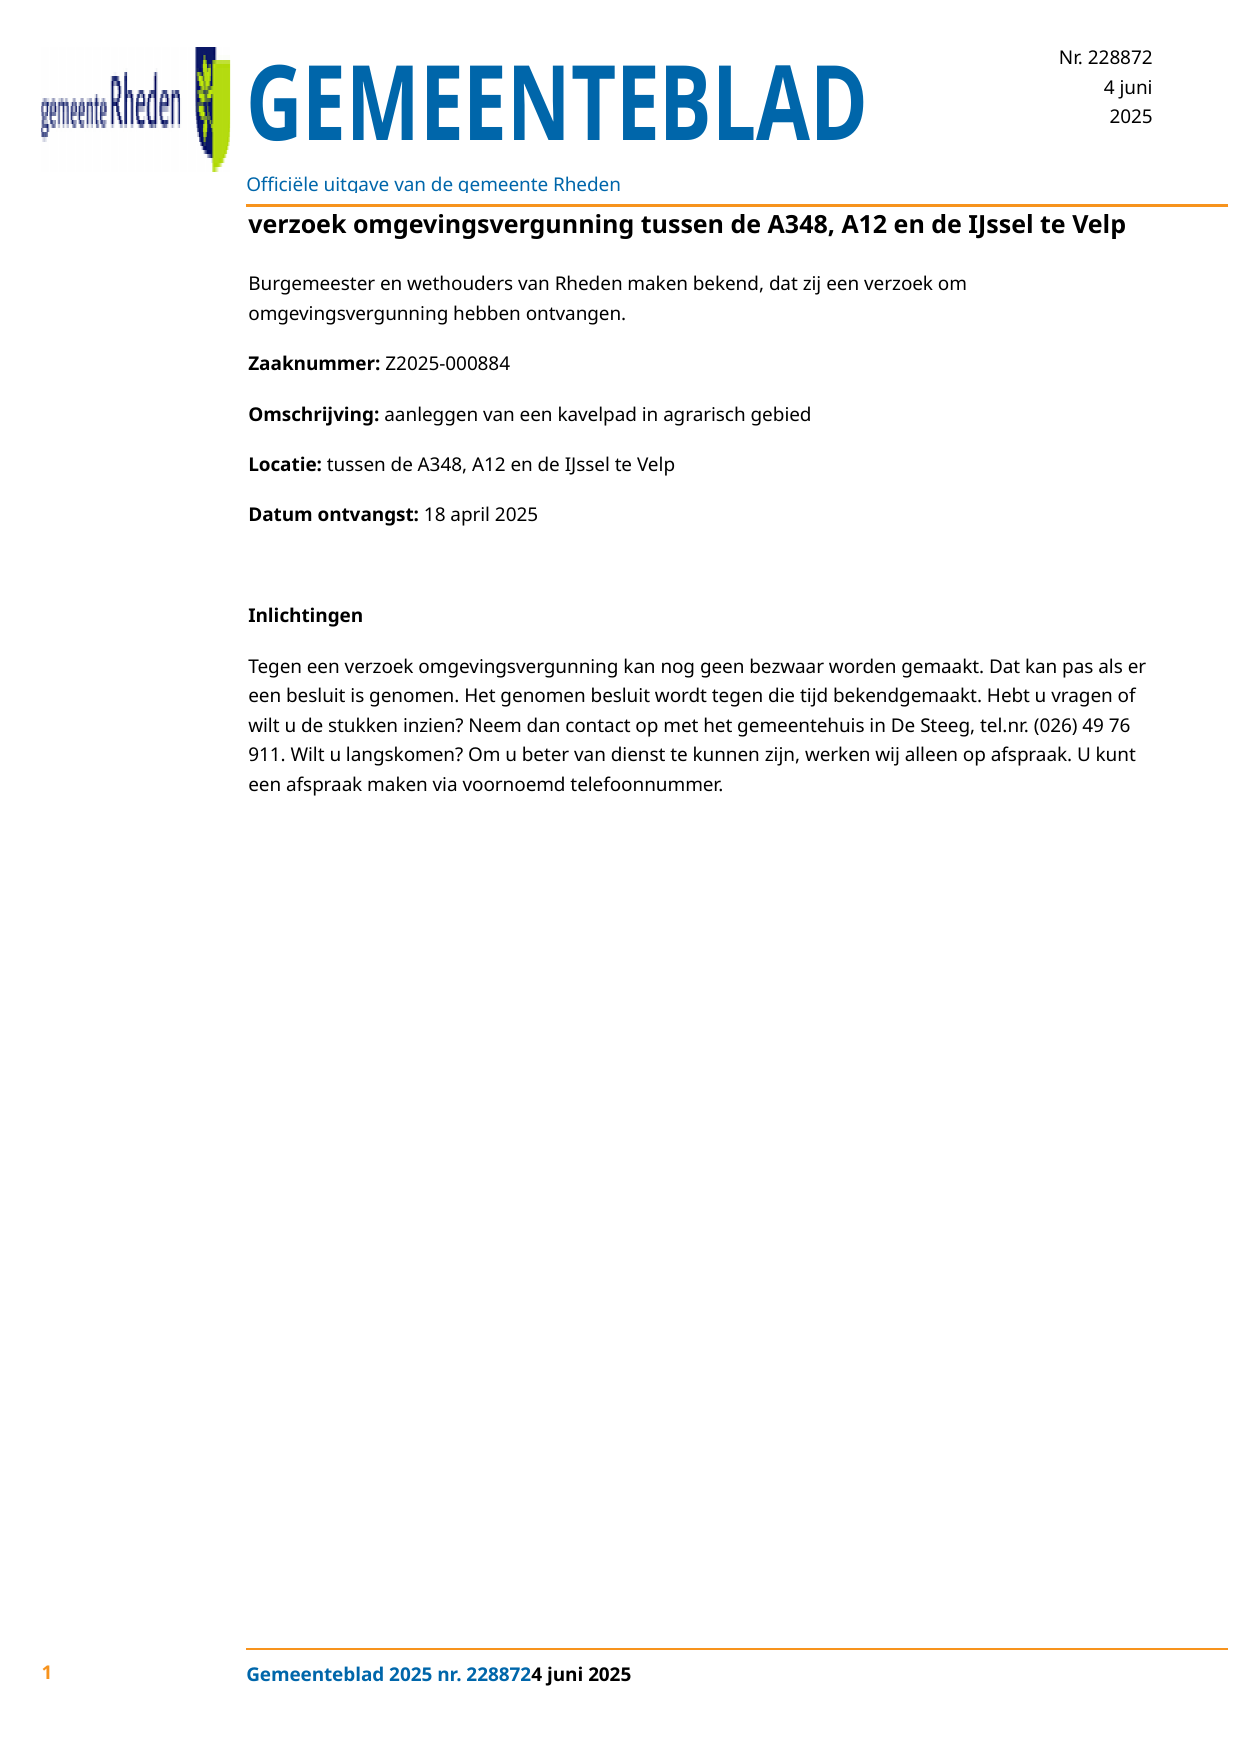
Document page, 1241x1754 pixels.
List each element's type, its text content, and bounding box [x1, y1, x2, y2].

text Locatie: tussen de A348, A12 en de IJssel te Velp [248, 451, 1152, 477]
picture [41, 47, 231, 172]
text Burgemeester en wethouders van Rheden maken bekend, dat zij een verzoek om omgevingsvergunning hebben ontvangen. [248, 270, 1152, 326]
text verzoek omgevingsvergunning tussen de A348, A12 en de IJssel te Velp [248, 207, 1152, 241]
text Zaaknummer: Z2025-000884 [248, 350, 1152, 376]
text Omschrijving: aanleggen van een kavelpad in agrarisch gebied [248, 401, 1152, 426]
text Inlichtingen [248, 602, 1152, 628]
text Datum ontvangst: 18 april 2025 [248, 502, 1152, 527]
text Tegen een verzoek omgevingsvergunning kan nog geen bezwaar worden gemaakt. Dat kan pas als er een besluit is genomen. Het genomen besluit wordt tegen die tijd bekendgemaakt. Hebt u vragen of wilt u de stukken inzien? Neem dan contact op met het gemeentehuis in De Steeg, tel.nr. (026) 49 76 911. Wilt u langskomen? Om u beter van dienst te kunnen zijn, werken wij alleen op afspraak. U kunt een afspraak maken via voornoemd telefoonnummer. [248, 653, 1152, 797]
